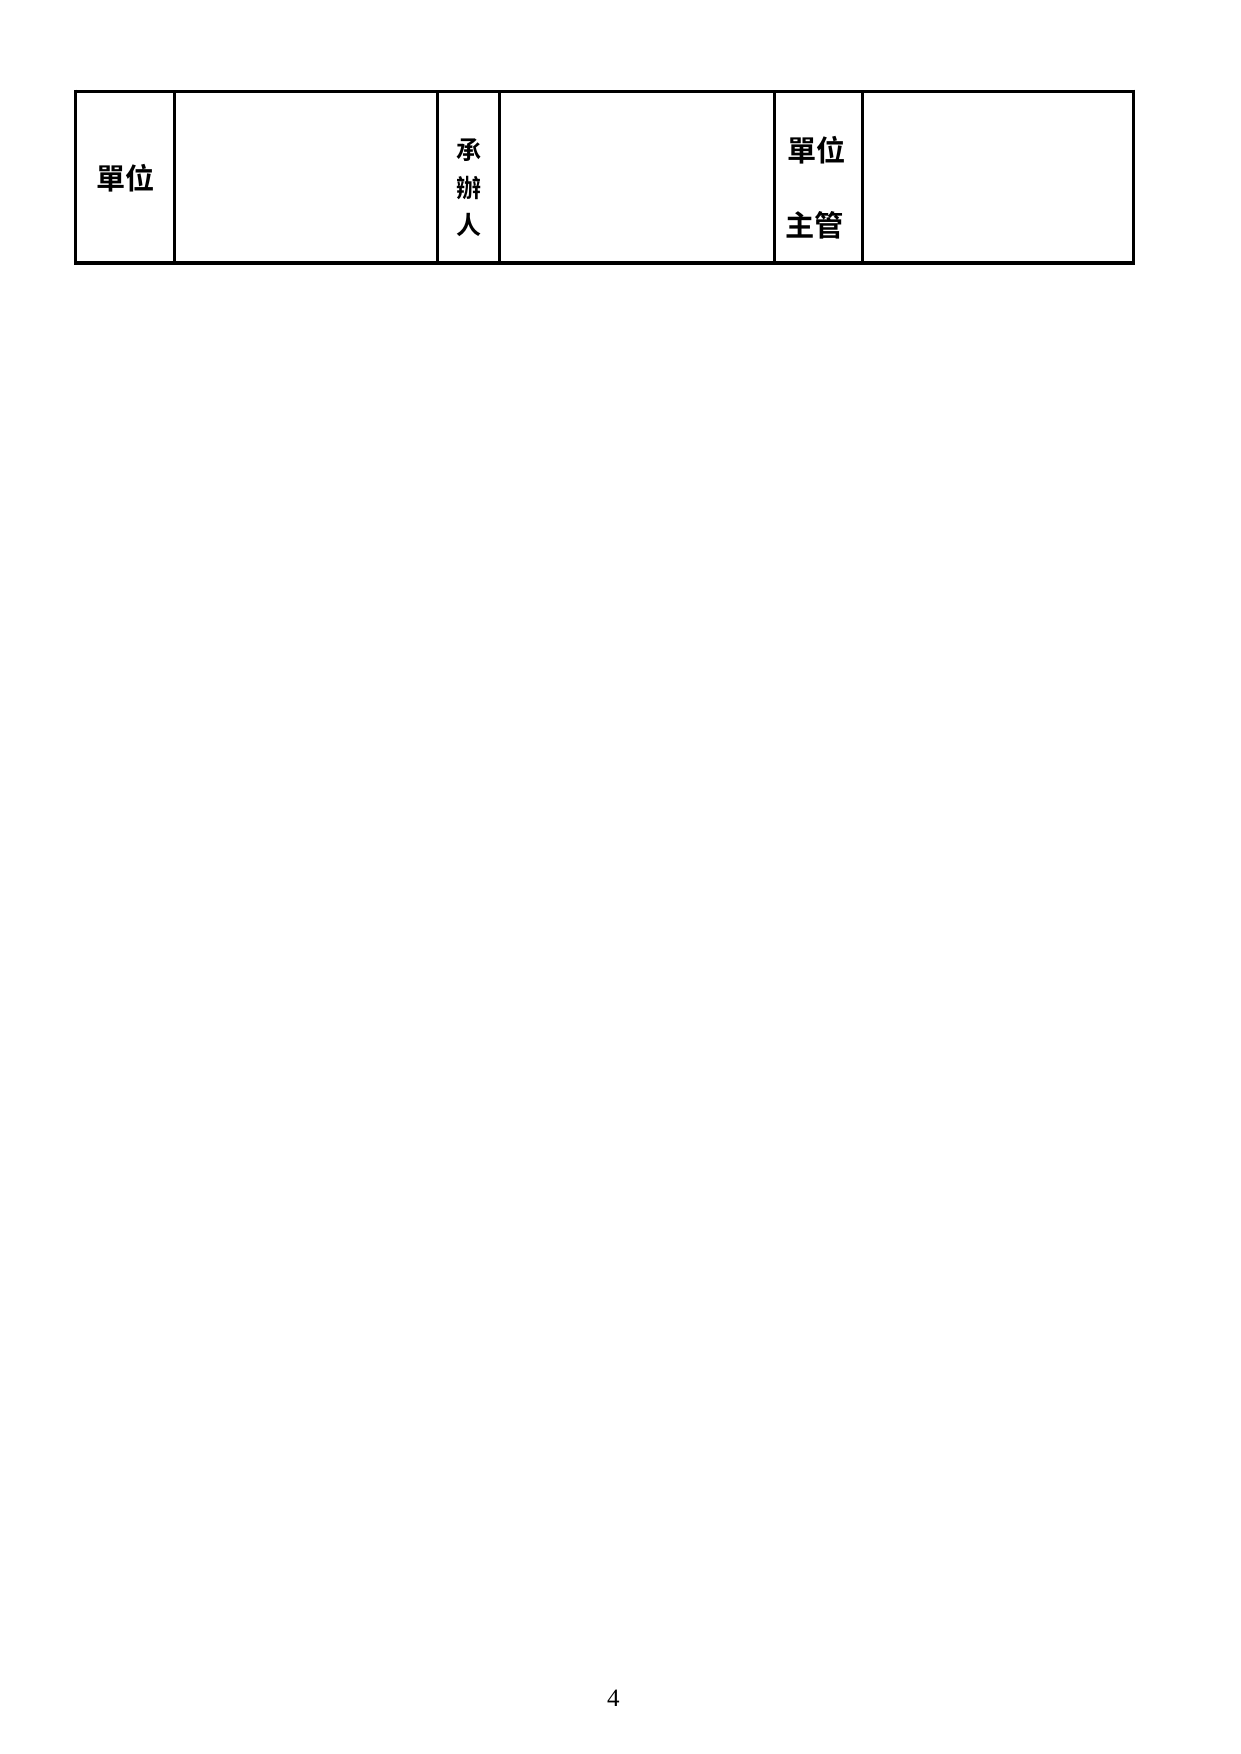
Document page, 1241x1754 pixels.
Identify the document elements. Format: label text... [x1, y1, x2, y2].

table_cell 單位 [77, 93, 173, 261]
table_cell [176, 93, 436, 261]
table_cell [864, 93, 1132, 261]
table_cell 承辦人 [439, 93, 498, 261]
table_cell 單位主管 [776, 93, 861, 261]
table_cell [501, 93, 773, 261]
